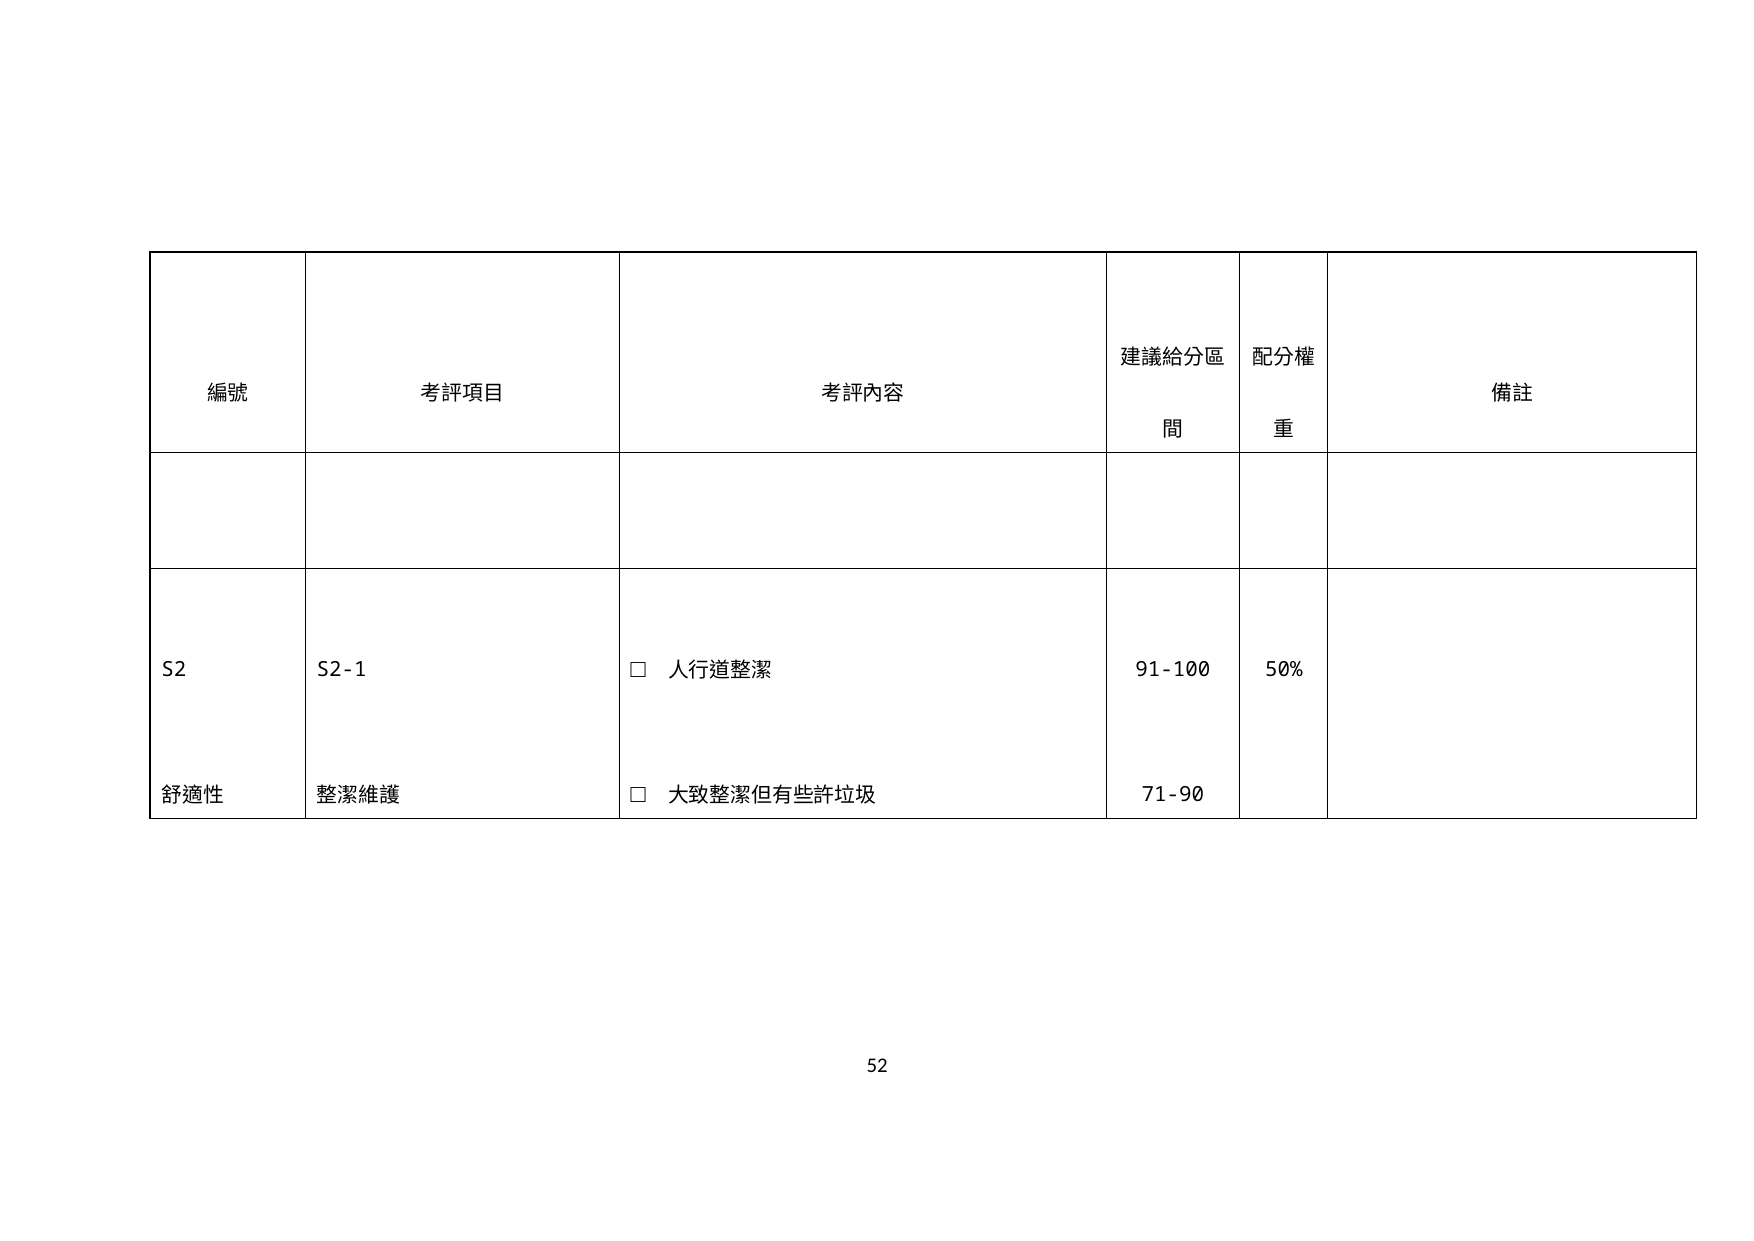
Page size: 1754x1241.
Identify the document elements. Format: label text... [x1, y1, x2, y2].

table_header 配分權重 [1240, 253, 1327, 452]
table_cell [1328, 453, 1696, 567]
table_header 考評項目 [306, 253, 619, 452]
table_cell 全線均高於 2.1 公尺且無突出物 有任何一處淨高不足2.1公尺或有突出物但不影響通行安全 淨高不足或有突出物影響通行安全之情況 [620, 453, 1106, 567]
table_cell S2-1 整潔維護 [306, 569, 619, 817]
table_cell 50% [1240, 569, 1327, 817]
table_header 考評內容 [620, 253, 1106, 452]
table_cell [1107, 453, 1239, 567]
table_cell 人行道整潔 大致整潔但有些許垃圾 不整潔，有明顯垃圾但不影響行走(如落葉久未清掃) 相當不整潔，明顯未清掃或垃圾未清運，且影響行走(如雜草叢生) [620, 569, 1106, 817]
table_cell S2 舒適性 [151, 569, 305, 817]
table_header 建議給分區間 [1107, 253, 1239, 452]
table_header 備註 [1328, 253, 1696, 452]
table_cell [1240, 453, 1327, 567]
table_cell [306, 453, 619, 567]
table_cell 91-100 71-90 [1107, 569, 1239, 817]
table_header 編號 [151, 253, 305, 452]
table_cell [1328, 569, 1696, 817]
table_cell [151, 453, 305, 567]
